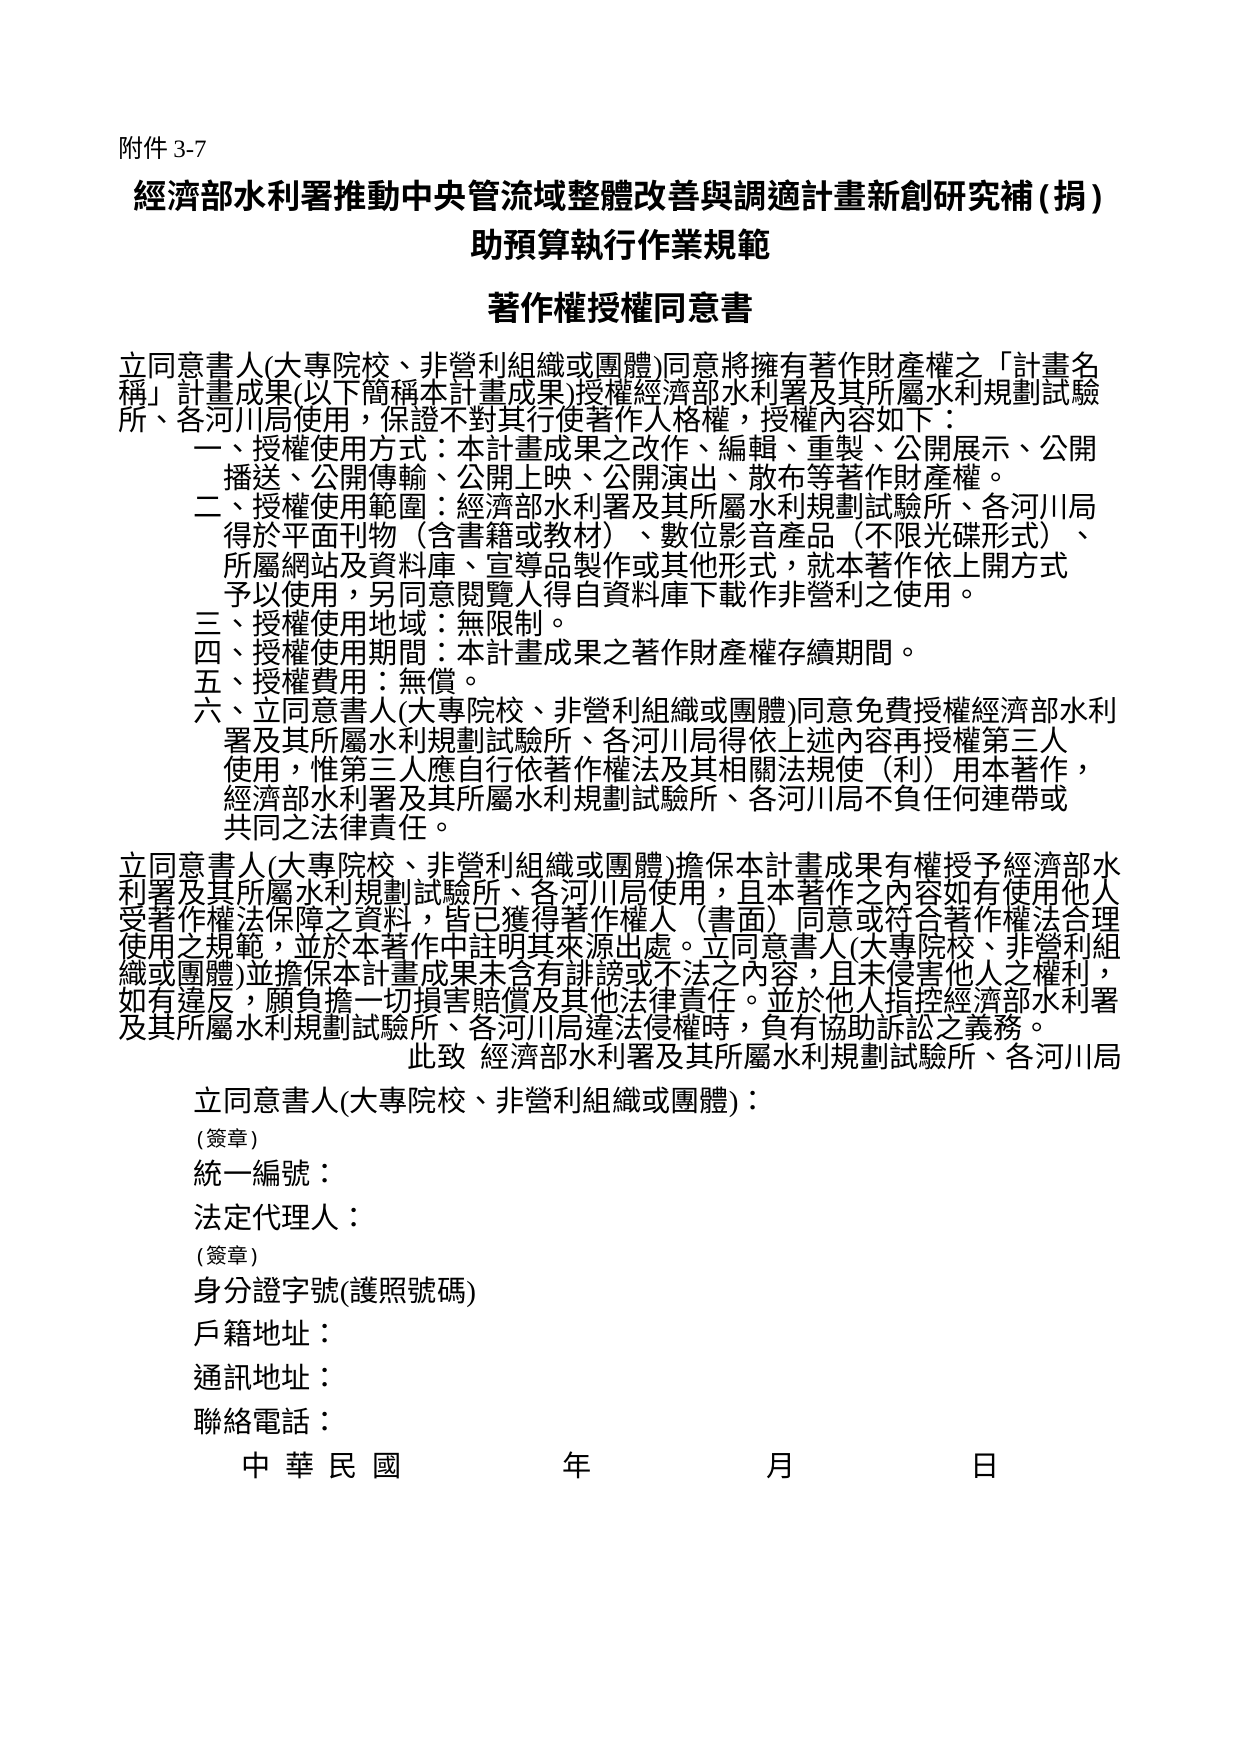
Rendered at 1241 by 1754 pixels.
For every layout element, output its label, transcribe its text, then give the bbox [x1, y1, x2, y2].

text 身分證字號(護照號碼) [194, 1278, 1122, 1307]
text 附件3-7 [118, 128, 1122, 165]
text 六、立同意書人(大專院校、非營利組織或團體)同意免費授權經濟部水利 [194, 698, 1122, 728]
text 通訊地址： [194, 1365, 1122, 1394]
text 法定代理人： (簽章) [194, 1205, 1122, 1263]
text 經濟部水利署及其所屬水利規劃試驗所、各河川局不負任何連帶或 [194, 786, 1122, 815]
text 所屬網站及資料庫、宣導品製作或其他形式，就本著作依上開方式 [194, 553, 1122, 582]
text 四、授權使用期間：本計畫成果之著作財產權存續期間。 [194, 640, 1122, 669]
text 三、授權使用地域：無限制。 [194, 611, 1122, 640]
text 立同意書人(大專院校、非營利組織或團體)同意將擁有著作財產權之「計畫名稱」計畫成果(以下簡稱本計畫成果)授權經濟部水利署及其所屬水利規劃試驗所、各河川局使用，保證不對其行使著作人格權，授權內容如下： [118, 355, 1122, 436]
text 得於平面刊物（含書籍或教材）、數位影音產品（不限光碟形式）、 [194, 523, 1122, 553]
text 經濟部水利署推動中央管流域整體改善與調適計畫新創研究補(捐)助預算執行作業規範 [118, 170, 1122, 267]
text 署及其所屬水利規劃試驗所、各河川局得依上述內容再授權第三人 [194, 728, 1122, 757]
text 此致 經濟部水利署及其所屬水利規劃試驗所、各河川局 [194, 1044, 1122, 1073]
text 一、授權使用方式：本計畫成果之改作、編輯、重製、公開展示、公開 [194, 436, 1122, 465]
text 著作權授權同意書 [118, 281, 1122, 330]
text 五、授權費用：無償。 [194, 669, 1122, 698]
text 戶籍地址： [194, 1321, 1122, 1351]
text 立同意書人(大專院校、非營利組織或團體)： (簽章) [194, 1088, 1122, 1146]
text 立同意書人(大專院校、非營利組織或團體)擔保本計畫成果有權授予經濟部水利署及其所屬水利規劃試驗所、各河川局使用，且本著作之內容如有使用他人受著作權法保障之資料，皆已獲得著作權人（書面）同意或符合著作權法合理使用之規範，並於本著作中註明其來源出處。立同意書人(大專院校、非營利組織或團體)並擔保本計畫成果未含有誹謗或不法之內容，且未侵害他人之權利，如有違反，願負擔一切損害賠償及其他法律責任。並於他人指控經濟部水利署及其所屬水利規劃試驗所、各河川局違法侵權時，負有協助訴訟之義務。 [118, 855, 1122, 1044]
text 聯絡電話： [194, 1409, 1122, 1438]
text 予以使用，另同意閱覽人得自資料庫下載作非營利之使用。 [194, 582, 1122, 611]
text 共同之法律責任。 [194, 815, 1122, 844]
text 中 華 民 國 年 月 日 [118, 1453, 1122, 1482]
text 使用，惟第三人應自行依著作權法及其相關法規使（利）用本著作， [194, 757, 1122, 786]
text 統一編號： [194, 1161, 1122, 1190]
text 播送、公開傳輸、公開上映、公開演出、散布等著作財產權。 [194, 465, 1122, 494]
text 二、授權使用範圍：經濟部水利署及其所屬水利規劃試驗所、各河川局 [194, 494, 1122, 523]
